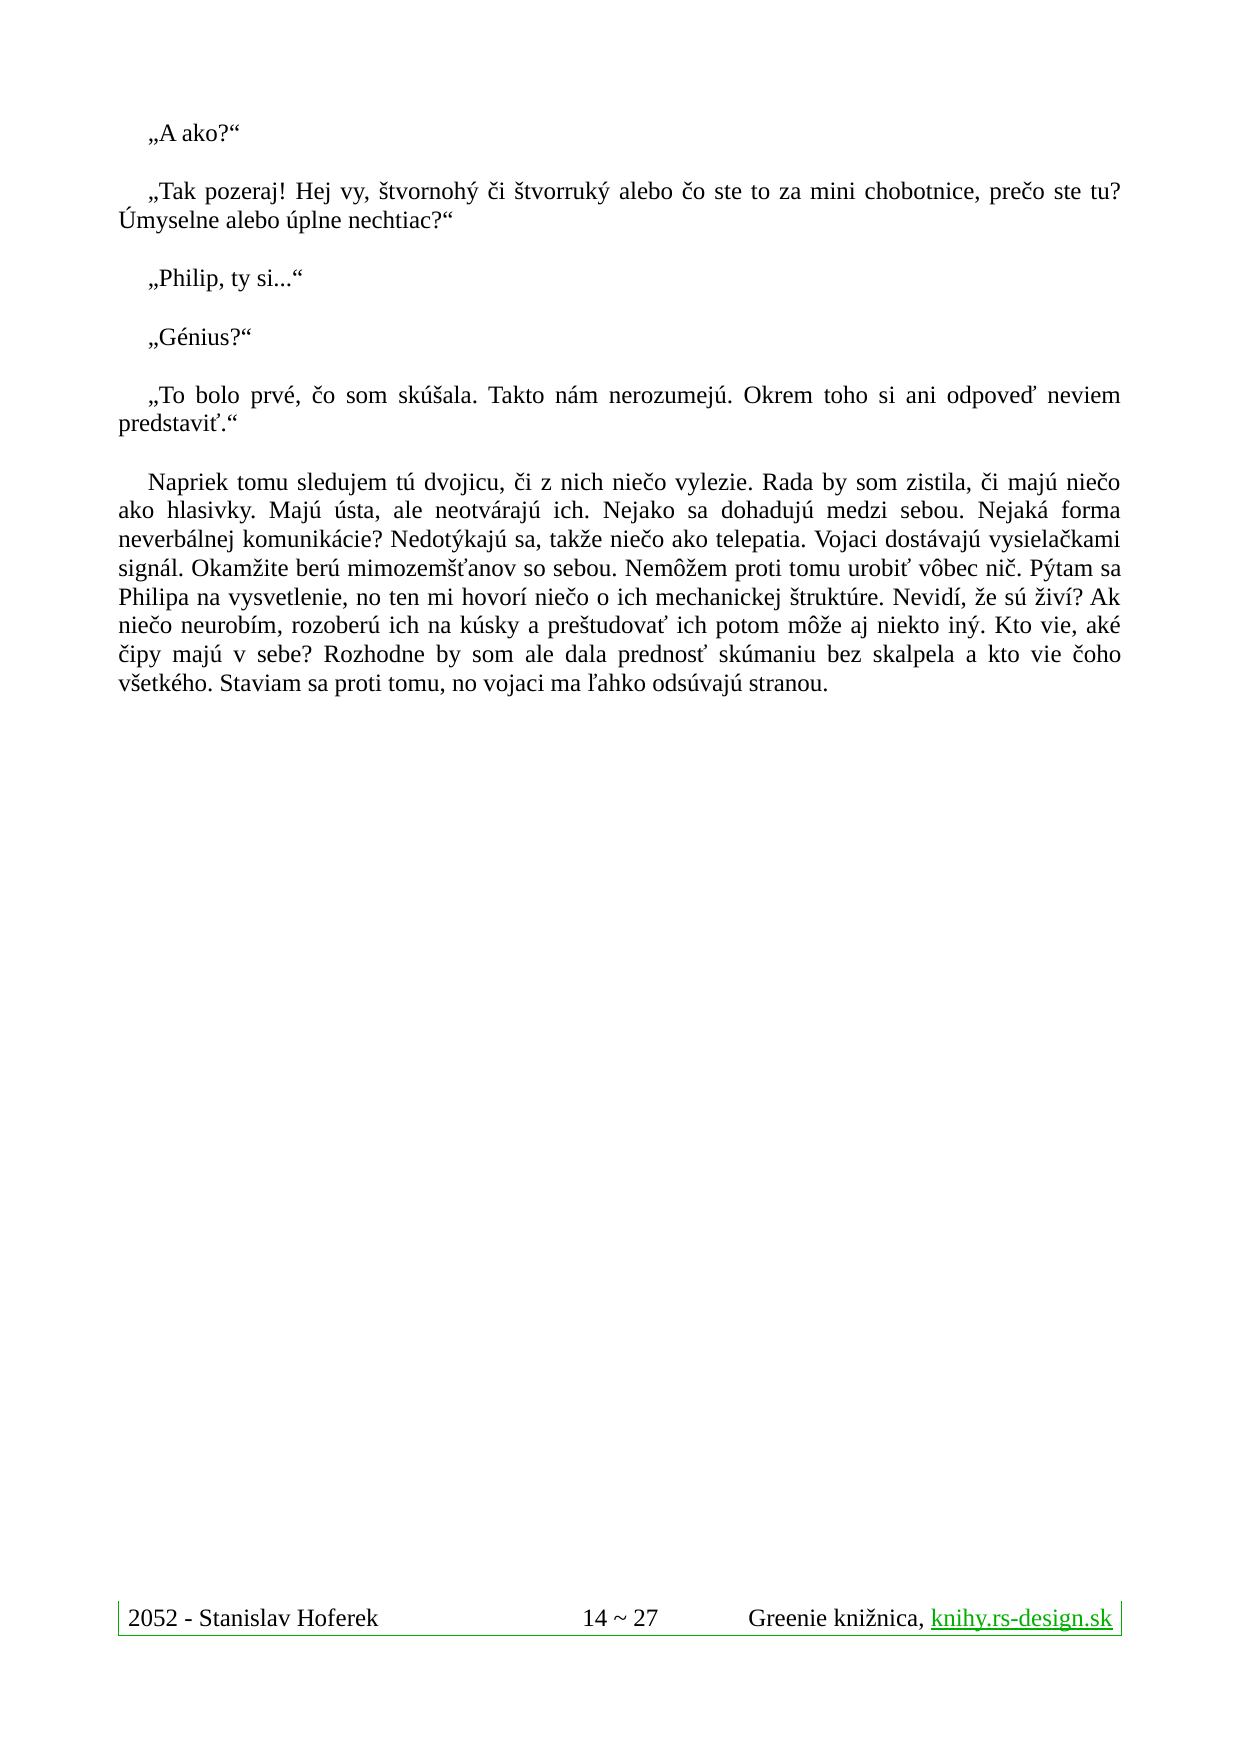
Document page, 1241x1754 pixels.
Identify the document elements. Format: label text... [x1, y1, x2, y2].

text Napriek tomu sledujem tú dvojicu, či z nich niečo vylezie. Rada by som zistila, či majú niečo ako hlasivky. Majú ústa, ale neotvárajú ich. Nejako sa dohadujú medzi sebou. Nejaká forma neverbálnej komunikácie? Nedotýkajú sa, takže niečo ako telepatia. Vojaci dostávajú vysielačkami signál. Okamžite berú mimozemšťanov so sebou. Nemôžem proti tomu urobiť vôbec nič. Pýtam sa Philipa na vysvetlenie, no ten mi hovorí niečo o ich mechanickej štruktúre. Nevidí, že sú živí? Ak niečo neurobím, rozoberú ich na kúsky a preštudovať ich potom môže aj niekto iný. Kto vie, aké čipy majú v sebe? Rozhodne by som ale dala prednosť skúmaniu bez skalpela a kto vie čoho všetkého. Staviam sa proti tomu, no vojaci ma ľahko odsúvajú stranou. [118, 467, 1122, 697]
text „To bolo prvé, čo som skúšala. Takto nám nerozumejú. Okrem toho si ani odpoveď neviem predstaviť.“ [118, 380, 1122, 437]
text „A ako?“ [118, 118, 1122, 147]
text „Tak pozeraj! Hej vy, štvornohý či štvorruký alebo čo ste to za mini chobotnice, prečo ste tu? Úmyselne alebo úplne nechtiac?“ [118, 176, 1122, 234]
text „Génius?“ [118, 322, 1122, 350]
text „Philip, ty si...“ [118, 263, 1122, 292]
